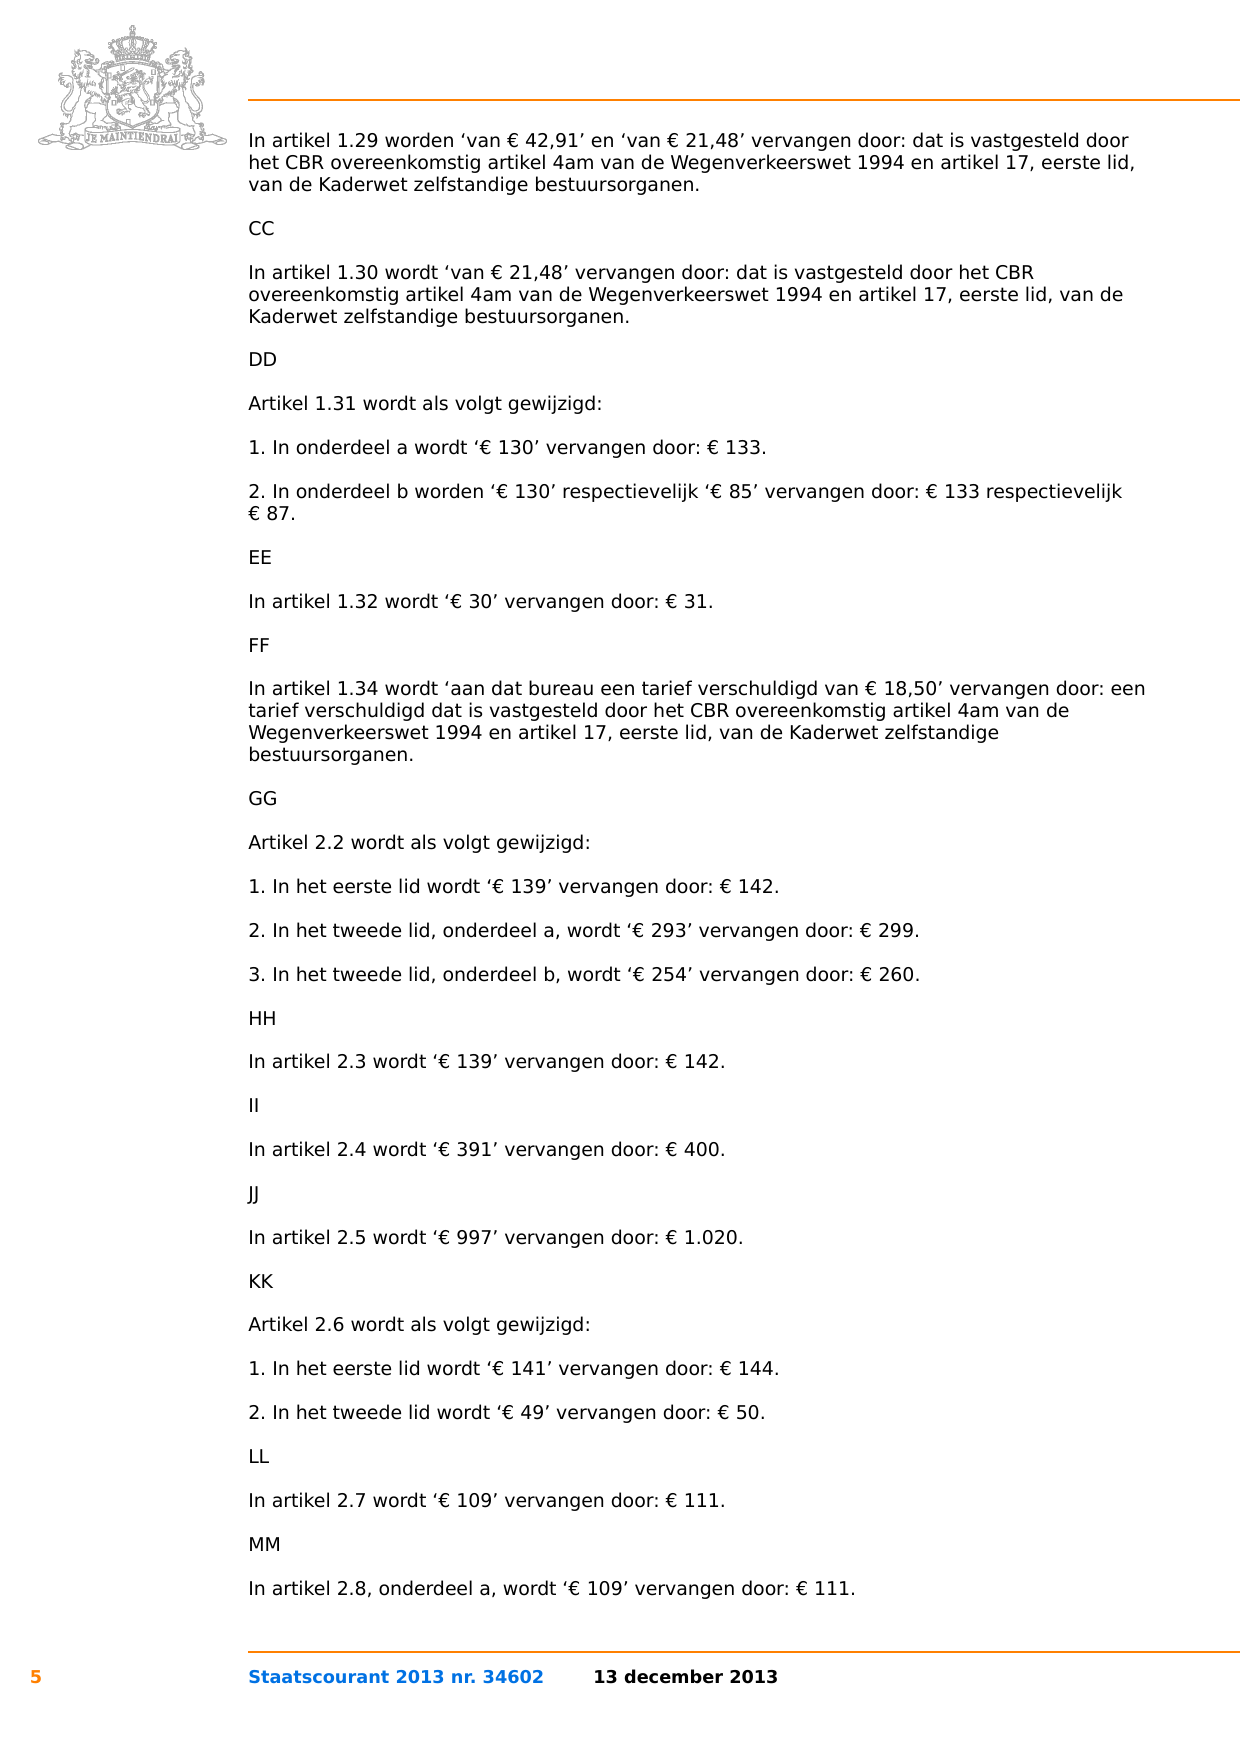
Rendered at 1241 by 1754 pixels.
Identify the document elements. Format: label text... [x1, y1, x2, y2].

text Artikel 1.31 wordt als volgt gewijzigd: [248, 393, 1163, 415]
text In artikel 1.32 wordt ‘€ 30’ vervangen door: € 31. [248, 591, 1163, 613]
text 2. In het tweede lid, onderdeel a, wordt ‘€ 293’ vervangen door: € 299. [248, 920, 1163, 942]
text DD [248, 349, 1163, 371]
text 1. In onderdeel a wordt ‘€ 130’ vervangen door: € 133. [248, 437, 1163, 459]
text II [248, 1095, 1163, 1117]
text In artikel 2.8, onderdeel a, wordt ‘€ 109’ vervangen door: € 111. [248, 1577, 1163, 1599]
text EE [248, 547, 1163, 569]
text Artikel 2.6 wordt als volgt gewijzigd: [248, 1314, 1163, 1336]
text In artikel 1.30 wordt ‘van € 21,48’ vervangen door: dat is vastgesteld door het CBR overeenkomstig artikel 4am van de Wegenverkeerswet 1994 en artikel 17, eerste lid, van de Kaderwet zelfstandige bestuursorganen. [248, 262, 1163, 327]
text In artikel 2.5 wordt ‘€ 997’ vervangen door: € 1.020. [248, 1227, 1163, 1249]
text In artikel 2.7 wordt ‘€ 109’ vervangen door: € 111. [248, 1490, 1163, 1512]
text KK [248, 1271, 1163, 1292]
text In artikel 1.34 wordt ‘aan dat bureau een tarief verschuldigd van € 18,50’ vervangen door: een tarief verschuldigd dat is vastgesteld door het CBR overeenkomstig artikel 4am van de Wegenverkeerswet 1994 en artikel 17, eerste lid, van de Kaderwet zelfstandige bestuursorganen. [248, 678, 1163, 766]
text 2. In onderdeel b worden ‘€ 130’ respectievelijk ‘€ 85’ vervangen door: € 133 respectievelijk € 87. [248, 481, 1163, 525]
text 1. In het eerste lid wordt ‘€ 139’ vervangen door: € 142. [248, 876, 1163, 898]
text In artikel 2.4 wordt ‘€ 391’ vervangen door: € 400. [248, 1139, 1163, 1161]
text CC [248, 218, 1163, 240]
text Artikel 2.2 wordt als volgt gewijzigd: [248, 832, 1163, 854]
text 3. In het tweede lid, onderdeel b, wordt ‘€ 254’ vervangen door: € 260. [248, 963, 1163, 986]
text 2. In het tweede lid wordt ‘€ 49’ vervangen door: € 50. [248, 1402, 1163, 1424]
text In artikel 1.29 worden ‘van € 42,91’ en ‘van € 21,48’ vervangen door: dat is vastgesteld door het CBR overeenkomstig artikel 4am van de Wegenverkeerswet 1994 en artikel 17, eerste lid, van de Kaderwet zelfstandige bestuursorganen. [248, 130, 1163, 196]
picture [38, 25, 227, 150]
text FF [248, 634, 1163, 656]
text HH [248, 1007, 1163, 1029]
text 1. In het eerste lid wordt ‘€ 141’ vervangen door: € 144. [248, 1358, 1163, 1380]
text JJ [248, 1183, 1163, 1205]
text GG [248, 788, 1163, 810]
text LL [248, 1446, 1163, 1468]
text MM [248, 1534, 1163, 1556]
text In artikel 2.3 wordt ‘€ 139’ vervangen door: € 142. [248, 1051, 1163, 1073]
